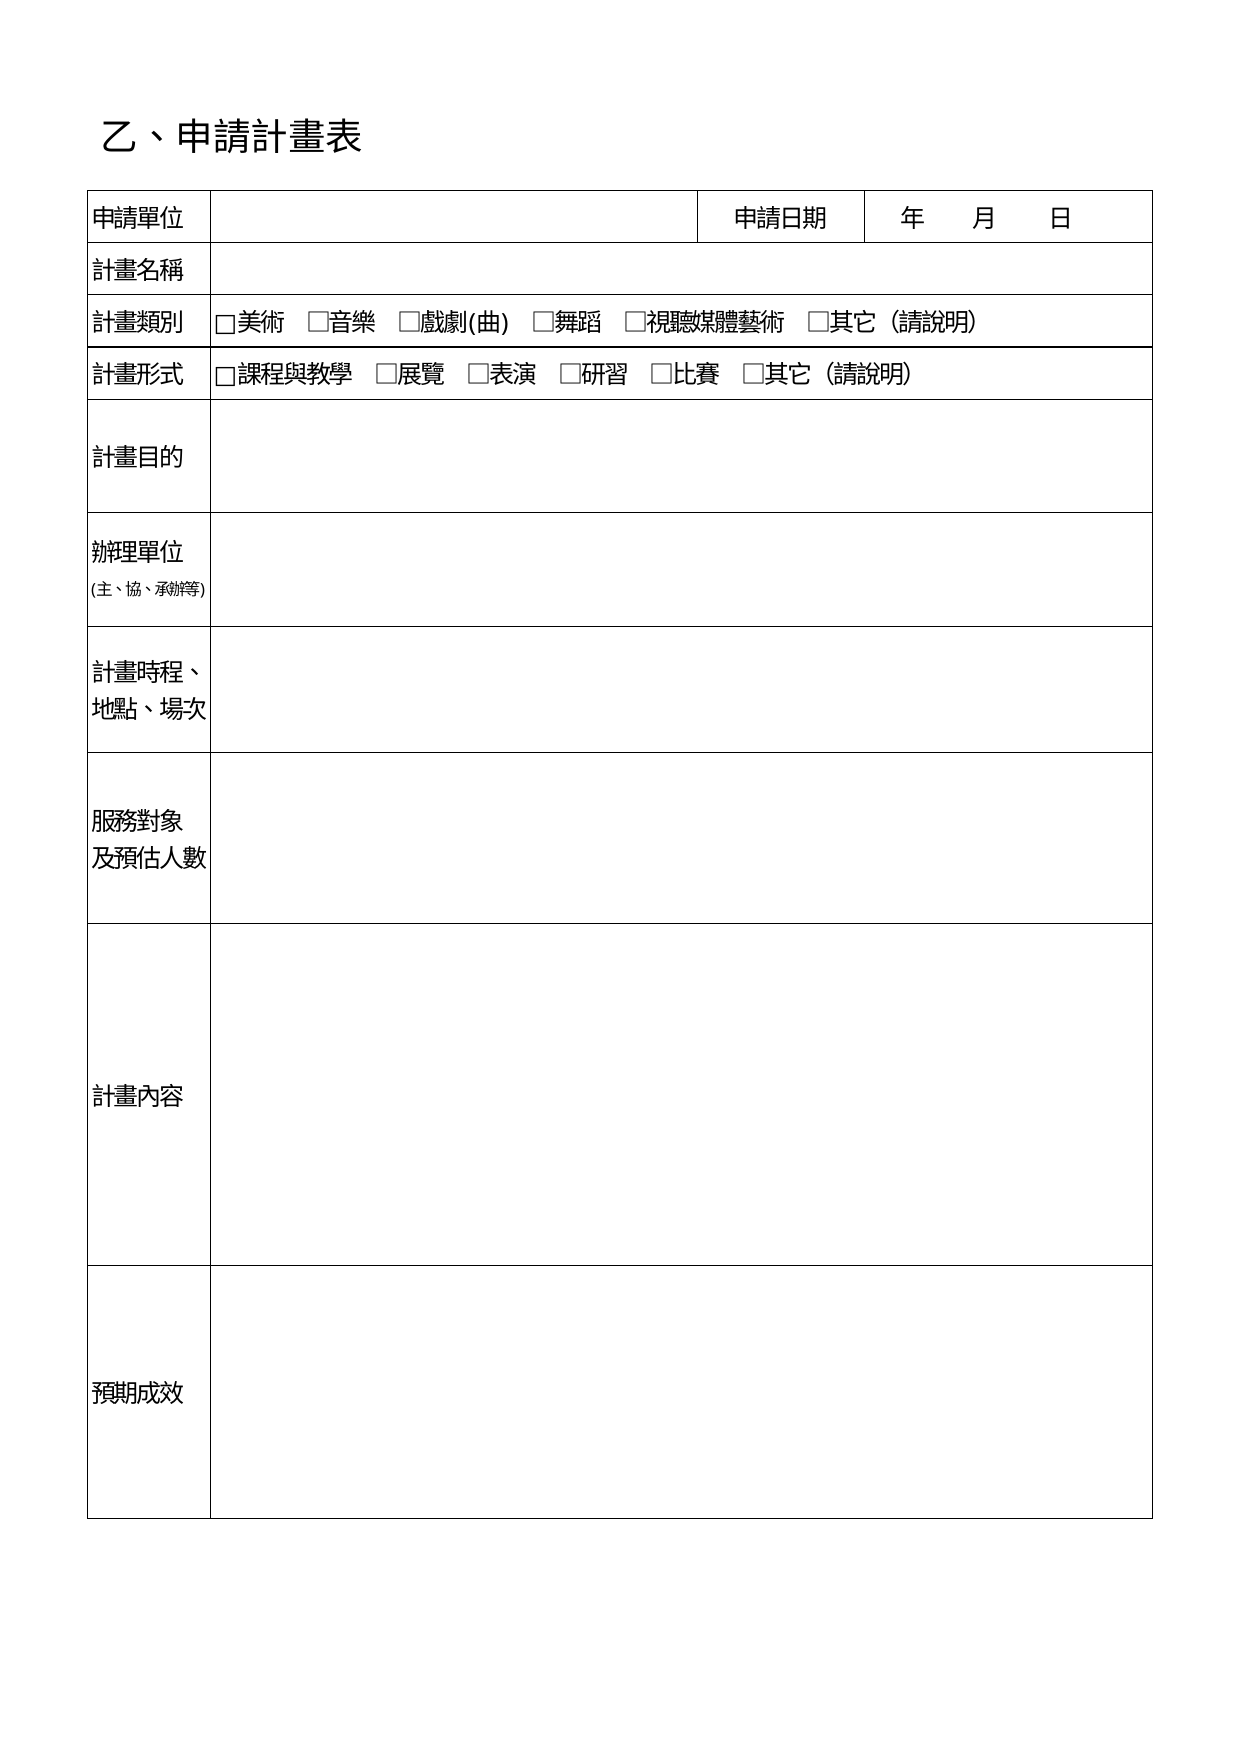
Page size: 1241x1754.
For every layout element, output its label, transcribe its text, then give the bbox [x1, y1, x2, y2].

table_cell [211, 753, 1152, 923]
table_header [211, 191, 697, 242]
table_cell □美術 □音樂 □戲劇(曲) □舞蹈 □視聽媒體藝術 □其它（請說明） [211, 295, 1152, 346]
table_cell 計畫目的 [88, 400, 210, 512]
table_cell [211, 243, 1152, 294]
table_cell 計畫形式 [88, 348, 210, 398]
table_header 申請日期 [698, 191, 864, 242]
table_cell 計畫類別 [88, 295, 210, 346]
table_cell 計畫內容 [88, 924, 210, 1264]
table_cell 辦理單位 (主、協、承辦等) [88, 513, 210, 626]
table_cell 計畫時程、 地點、場次 [88, 627, 210, 752]
table_cell □課程與教學 □展覽 □表演 □研習 □比賽 □其它（請說明） [211, 348, 1152, 398]
table_cell 預期成效 [88, 1266, 210, 1518]
table_cell 服務對象 及預估人數 [88, 753, 210, 923]
table_cell [211, 400, 1152, 512]
table_cell [211, 627, 1152, 752]
text 乙、申請計畫表 [100, 96, 1140, 171]
table_cell 計畫名稱 [88, 243, 210, 294]
table_header 申請單位 [88, 191, 210, 242]
table_cell [211, 1266, 1152, 1518]
table_cell [211, 513, 1152, 626]
table_cell [211, 924, 1152, 1264]
table_header 年 月 日 [865, 191, 1152, 242]
